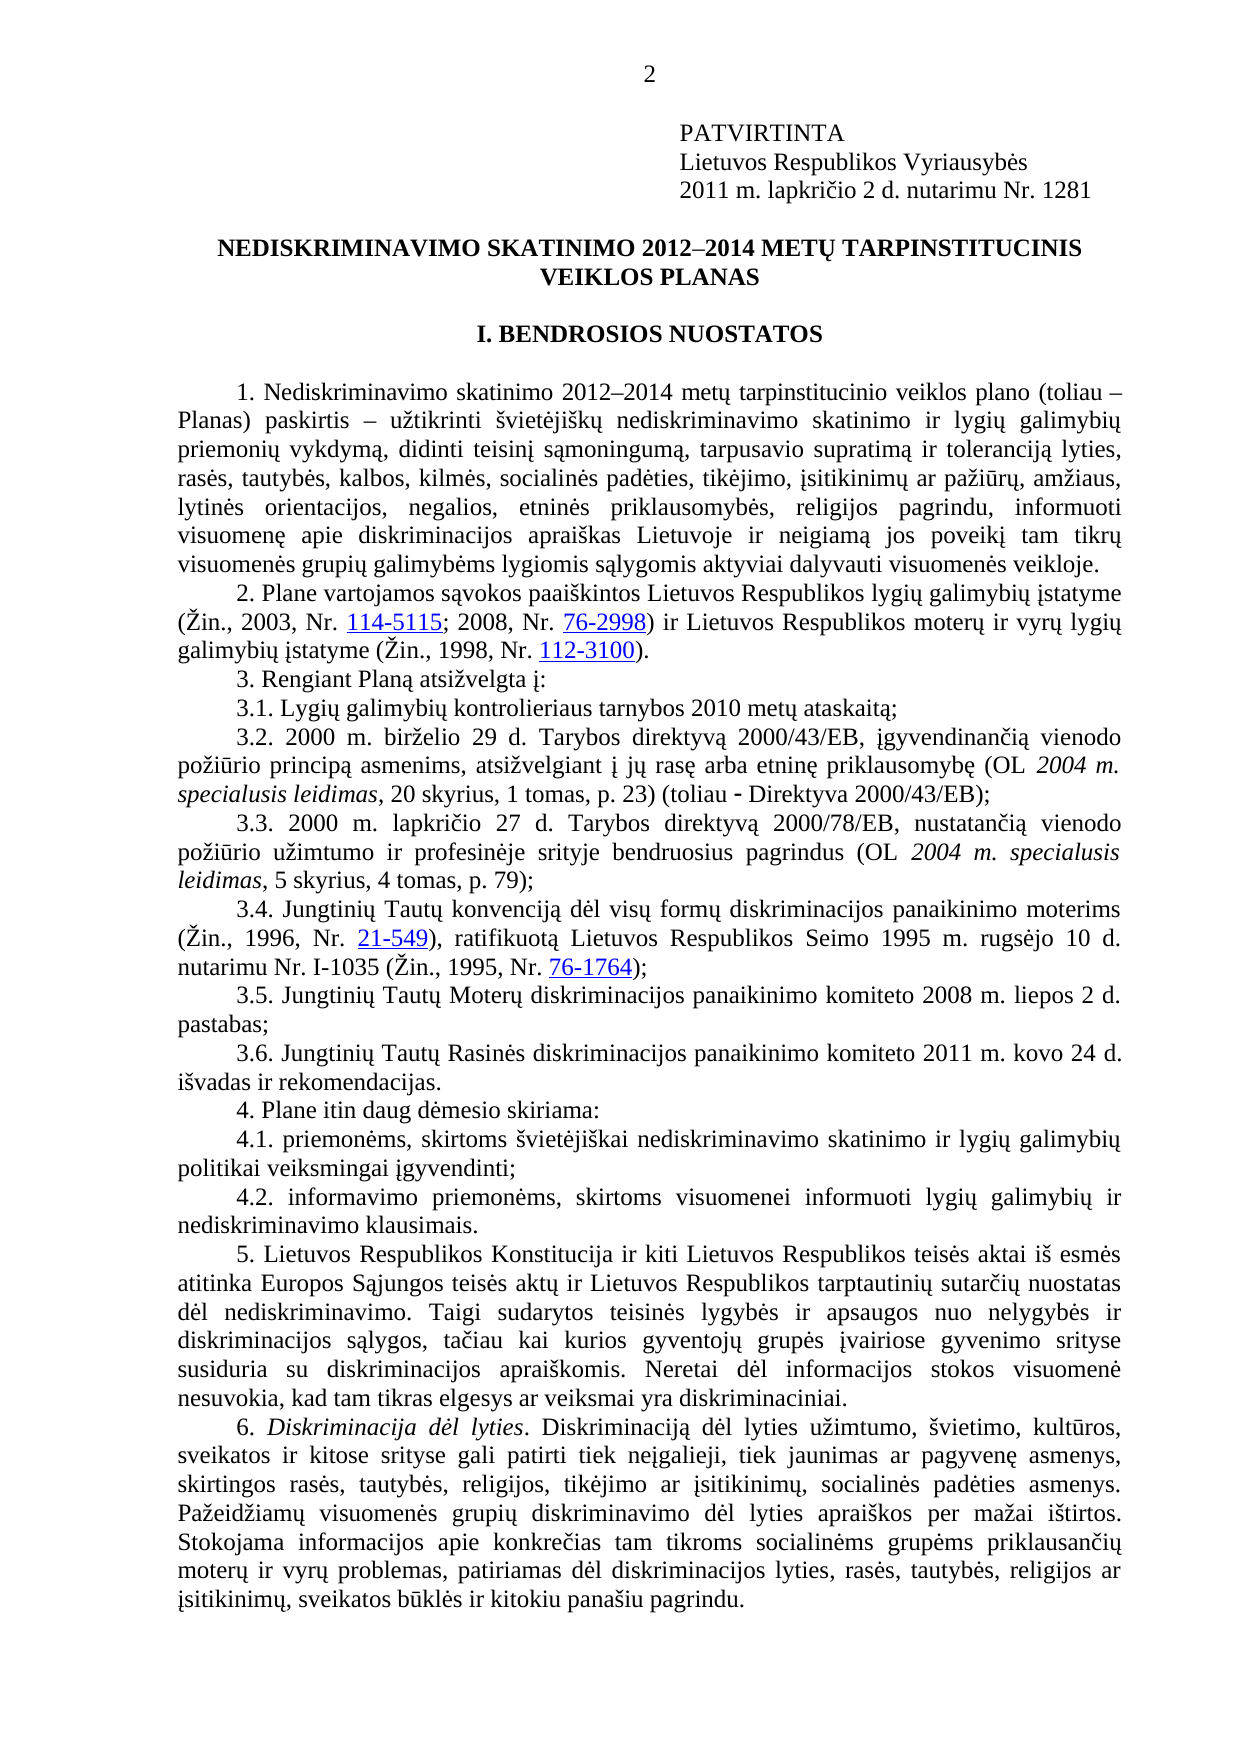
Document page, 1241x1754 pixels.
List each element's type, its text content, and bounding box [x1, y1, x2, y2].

text 2. Plane vartojamos sąvokos paaiškintos Lietuvos Respublikos lygių galimybių įstatyme (Žin., 2003, Nr. 114-5115; 2008, Nr. 76-2998) ir Lietuvos Respublikos moterų ir vyrų lygių galimybių įstatyme (Žin., 1998, Nr. 112-3100). [177, 578, 1122, 664]
text 3.5. Jungtinių Tautų Moterų diskriminacijos panaikinimo komiteto 2008 m. liepos 2 d. pastabas; [177, 981, 1122, 1038]
text 3. Rengiant Planą atsižvelgta į: [177, 664, 1122, 693]
text 4.1. priemonėms, skirtoms švietėjiškai nediskriminavimo skatinimo ir lygių galimybių politikai veiksmingai įgyvendinti; [177, 1124, 1122, 1182]
text 3.6. Jungtinių Tautų Rasinės diskriminacijos panaikinimo komiteto 2011 m. kovo 24 d. išvadas ir rekomendacijas. [177, 1038, 1122, 1096]
text Lietuvos Respublikos Vyriausybės [679, 147, 1122, 176]
text 3.4. Jungtinių Tautų konvenciją dėl visų formų diskriminacijos panaikinimo moterims (Žin., 1996, Nr. 21-549), ratifikuotą Lietuvos Respublikos Seimo 1995 m. rugsėjo 10 d. nutarimu Nr. I-1035 (Žin., 1995, Nr. 76-1764); [177, 894, 1122, 981]
text 1. Nediskriminavimo skatinimo 2012–2014 metų tarpinstitucinio veiklos plano (toliau – Planas) paskirtis – užtikrinti švietėjiškų nediskriminavimo skatinimo ir lygių galimybių priemonių vykdymą, didinti teisinį sąmoningumą, tarpusavio supratimą ir toleranciją lyties, rasės, tautybės, kalbos, kilmės, socialinės padėties, tikėjimo, įsitikinimų ar pažiūrų, amžiaus, lytinės orientacijos, negalios, etninės priklausomybės, religijos pagrindu, informuoti visuomenę apie diskriminacijos apraiškas Lietuvoje ir neigiamą jos poveikį tam tikrų visuomenės grupių galimybėms lygiomis sąlygomis aktyviai dalyvauti visuomenės veikloje. [177, 377, 1122, 578]
text 3.3. 2000 m. lapkričio 27 d. Tarybos direktyvą 2000/78/EB, nustatančią vienodo požiūrio užimtumo ir profesinėje srityje bendruosius pagrindus (OL 2004 m. specialusis leidimas, 5 skyrius, 4 tomas, p. 79); [177, 808, 1122, 894]
text nediskriminavimo skatinimo 2012–2014 metų tarpinstitucinIs veiklos planas [177, 233, 1122, 291]
text 3.1. Lygių galimybių kontrolieriaus tarnybos 2010 metų ataskaitą; [177, 693, 1122, 722]
text 5. Lietuvos Respublikos Konstitucija ir kiti Lietuvos Respublikos teisės aktai iš esmės atitinka Europos Sąjungos teisės aktų ir Lietuvos Respublikos tarptautinių sutarčių nuostatas dėl nediskriminavimo. Taigi sudarytos teisinės lygybės ir apsaugos nuo nelygybės ir diskriminacijos sąlygos, tačiau kai kurios gyventojų grupės įvairiose gyvenimo srityse susiduria su diskriminacijos apraiškomis. Neretai dėl informacijos stokos visuomenė nesuvokia, kad tam tikras elgesys ar veiksmai yra diskriminaciniai. [177, 1239, 1122, 1412]
text 3.2. 2000 m. birželio 29 d. Tarybos direktyvą 2000/43/EB, įgyvendinančią vienodo požiūrio principą asmenims, atsižvelgiant į jų rasę arba etninę priklausomybę (OL 2004 m. specialusis leidimas, 20 skyrius, 1 tomas, p. 23) (toliau  Direktyva 2000/43/EB); [177, 722, 1122, 808]
text PATVIRTINTA [679, 118, 1122, 147]
text 2011 m. lapkričio 2 d. nutarimu Nr. 1281 [679, 176, 1122, 204]
text 4. Plane itin daug dėmesio skiriama: [177, 1096, 1122, 1124]
text 6. Diskriminacija dėl lyties. Diskriminaciją dėl lyties užimtumo, švietimo, kultūros, sveikatos ir kitose srityse gali patirti tiek neįgalieji, tiek jaunimas ar pagyvenę asmenys, skirtingos rasės, tautybės, religijos, tikėjimo ar įsitikinimų, socialinės padėties asmenys. Pažeidžiamų visuomenės grupių diskriminavimo dėl lyties apraiškos per mažai ištirtos. Stokojama informacijos apie konkrečias tam tikroms socialinėms grupėms priklausančių moterų ir vyrų problemas, patiriamas dėl diskriminacijos lyties, rasės, tautybės, religijos ar įsitikinimų, sveikatos būklės ir kitokiu panašiu pagrindu. [177, 1412, 1122, 1613]
text I. Bendrosios nuostatos [177, 319, 1122, 348]
text 4.2. informavimo priemonėms, skirtoms visuomenei informuoti lygių galimybių ir nediskriminavimo klausimais. [177, 1182, 1122, 1239]
